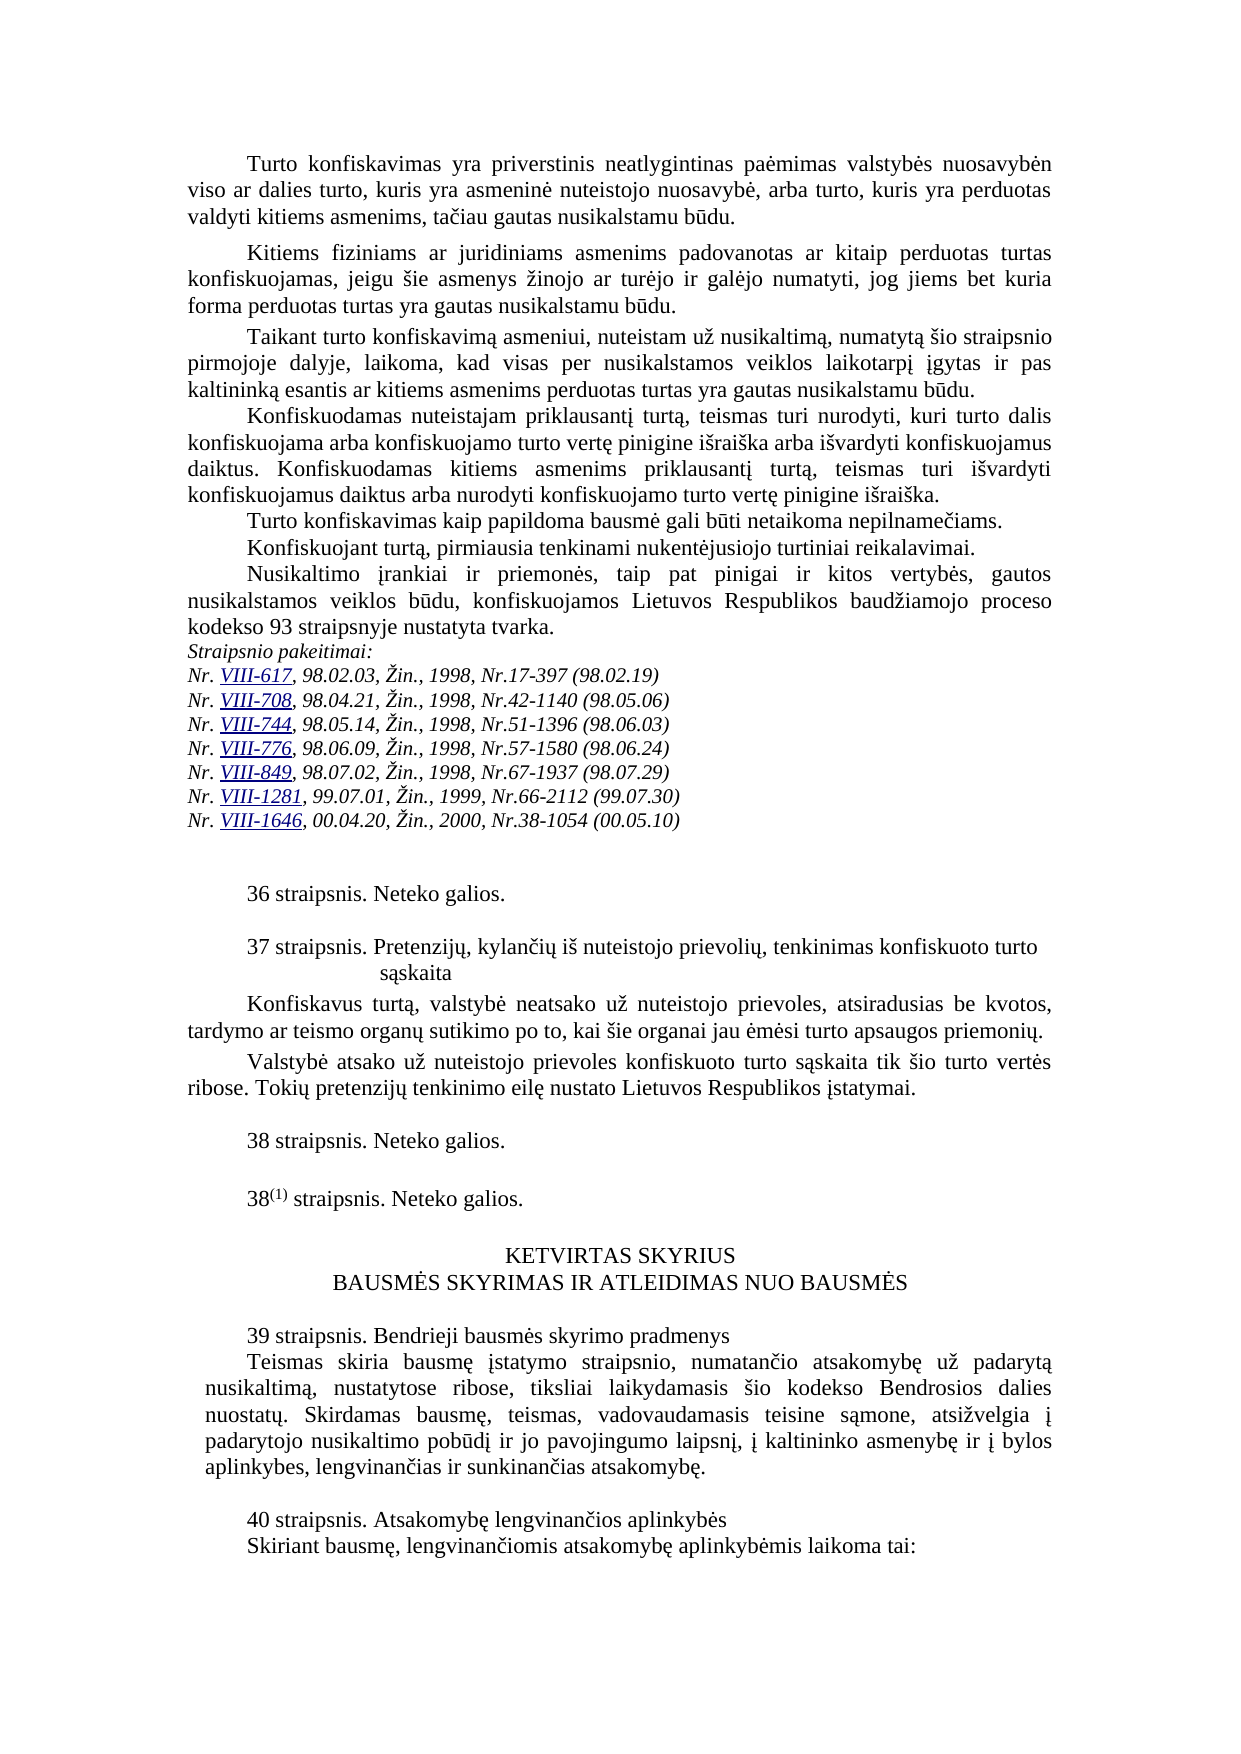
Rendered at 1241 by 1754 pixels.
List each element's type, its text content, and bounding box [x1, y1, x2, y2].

text sąskaita [379, 959, 1053, 985]
text Nr. VIII-1281, 99.07.01, Žin., 1999, Nr.66-2112 (99.07.30) [187, 784, 1053, 808]
text Konfiskuodamas nuteistajam priklausantį turtą, teismas turi nurodyti, kuri turto dalis konfiskuojama arba konfiskuojamo turto vertę pinigine išraiška arba išvardyti konfiskuojamus daiktus. Konfiskuodamas kitiems asmenims priklausantį turtą, teismas turi išvardyti konfiskuojamus daiktus arba nurodyti konfiskuojamo turto vertę pinigine išraiška. [187, 402, 1053, 508]
text Turto konfiskavimas kaip papildoma bausmė gali būti netaikoma nepilnamečiams. [187, 508, 1053, 534]
text Turto konfiskavimas yra priverstinis neatlygintinas paėmimas valstybės nuosavybėn viso ar dalies turto, kuris yra asmeninė nuteistojo nuosavybė, arba turto, kuris yra perduotas valdyti kitiems asmenims, tačiau gautas nusikalstamu būdu. [187, 150, 1053, 229]
text Skiriant bausmę, lengvinančiomis atsakomybę aplinkybėmis laikoma tai: [187, 1532, 1053, 1559]
text Nr. VIII-617, 98.02.03, Žin., 1998, Nr.17-397 (98.02.19) [187, 663, 1053, 687]
text Valstybė atsako už nuteistojo prievoles konfiskuoto turto sąskaita tik šio turto vertės ribose. Tokių pretenzijų tenkinimo eilę nustato Lietuvos Respublikos įstatymai. [187, 1048, 1053, 1101]
text Nr. VIII-849, 98.07.02, Žin., 1998, Nr.67-1937 (98.07.29) [187, 760, 1053, 784]
text Nr. VIII-708, 98.04.21, Žin., 1998, Nr.42-1140 (98.05.06) [187, 687, 1053, 712]
text Konfiskavus turtą, valstybė neatsako už nuteistojo prievoles, atsiradusias be kvotos, tardymo ar teismo organų sutikimo po to, kai šie organai jau ėmėsi turto apsaugos priemonių. [187, 990, 1053, 1043]
text Konfiskuojant turtą, pirmiausia tenkinami nukentėjusiojo turtiniai reikalavimai. [187, 534, 1053, 560]
text 38(1) straipsnis. Neteko galios. [187, 1185, 1053, 1211]
text Nr. VIII-1646, 00.04.20, Žin., 2000, Nr.38-1054 (00.05.10) [187, 808, 1053, 832]
text BAUSMĖS SKYRIMAS IR ATLEIDIMAS NUO BAUSMĖS [187, 1269, 1053, 1295]
text Nusikaltimo įrankiai ir priemonės, taip pat pinigai ir kitos vertybės, gautos nusikalstamos veiklos būdu, konfiskuojamos Lietuvos Respublikos baudžiamojo proceso kodekso 93 straipsnyje nustatyta tvarka. [187, 560, 1053, 639]
text Taikant turto konfiskavimą asmeniui, nuteistam už nusikaltimą, numatytą šio straipsnio pirmojoje dalyje, laikoma, kad visas per nusikalstamos veiklos laikotarpį įgytas ir pas kaltininką esantis ar kitiems asmenims perduotas turtas yra gautas nusikalstamu būdu. [187, 323, 1053, 402]
text 37 straipsnis. Pretenzijų, kylančių iš nuteistojo prievolių, tenkinimas konfiskuoto turto [247, 933, 1053, 959]
text Nr. VIII-776, 98.06.09, Žin., 1998, Nr.57-1580 (98.06.24) [187, 736, 1053, 760]
text Teismas skiria bausmę įstatymo straipsnio, numatančio atsakomybę už padarytą nusikaltimą, nustatytose ribose, tiksliai laikydamasis šio kodekso Bendrosios dalies nuostatų. Skirdamas bausmę, teismas, vadovaudamasis teisine sąmone, atsižvelgia į padarytojo nusikaltimo pobūdį ir jo pavojingumo laipsnį, į kaltininko asmenybę ir į bylos aplinkybes, lengvinančias ir sunkinančias atsakomybę. [205, 1348, 1053, 1480]
text Nr. VIII-744, 98.05.14, Žin., 1998, Nr.51-1396 (98.06.03) [187, 712, 1053, 736]
text 40 straipsnis. Atsakomybę lengvinančios aplinkybės [187, 1506, 1053, 1532]
text Straipsnio pakeitimai: [187, 639, 1053, 663]
text 39 straipsnis. Bendrieji bausmės skyrimo pradmenys [205, 1322, 1053, 1348]
text 38 straipsnis. Neteko galios. [208, 1127, 1053, 1153]
text 36 straipsnis. Neteko galios. [205, 880, 1053, 906]
text KETVIRTAS SKYRIUS [187, 1243, 1053, 1269]
text Kitiems fiziniams ar juridiniams asmenims padovanotas ar kitaip perduotas turtas konfiskuojamas, jeigu šie asmenys žinojo ar turėjo ir galėjo numatyti, jog jiems bet kuria forma perduotas turtas yra gautas nusikalstamu būdu. [187, 239, 1053, 318]
